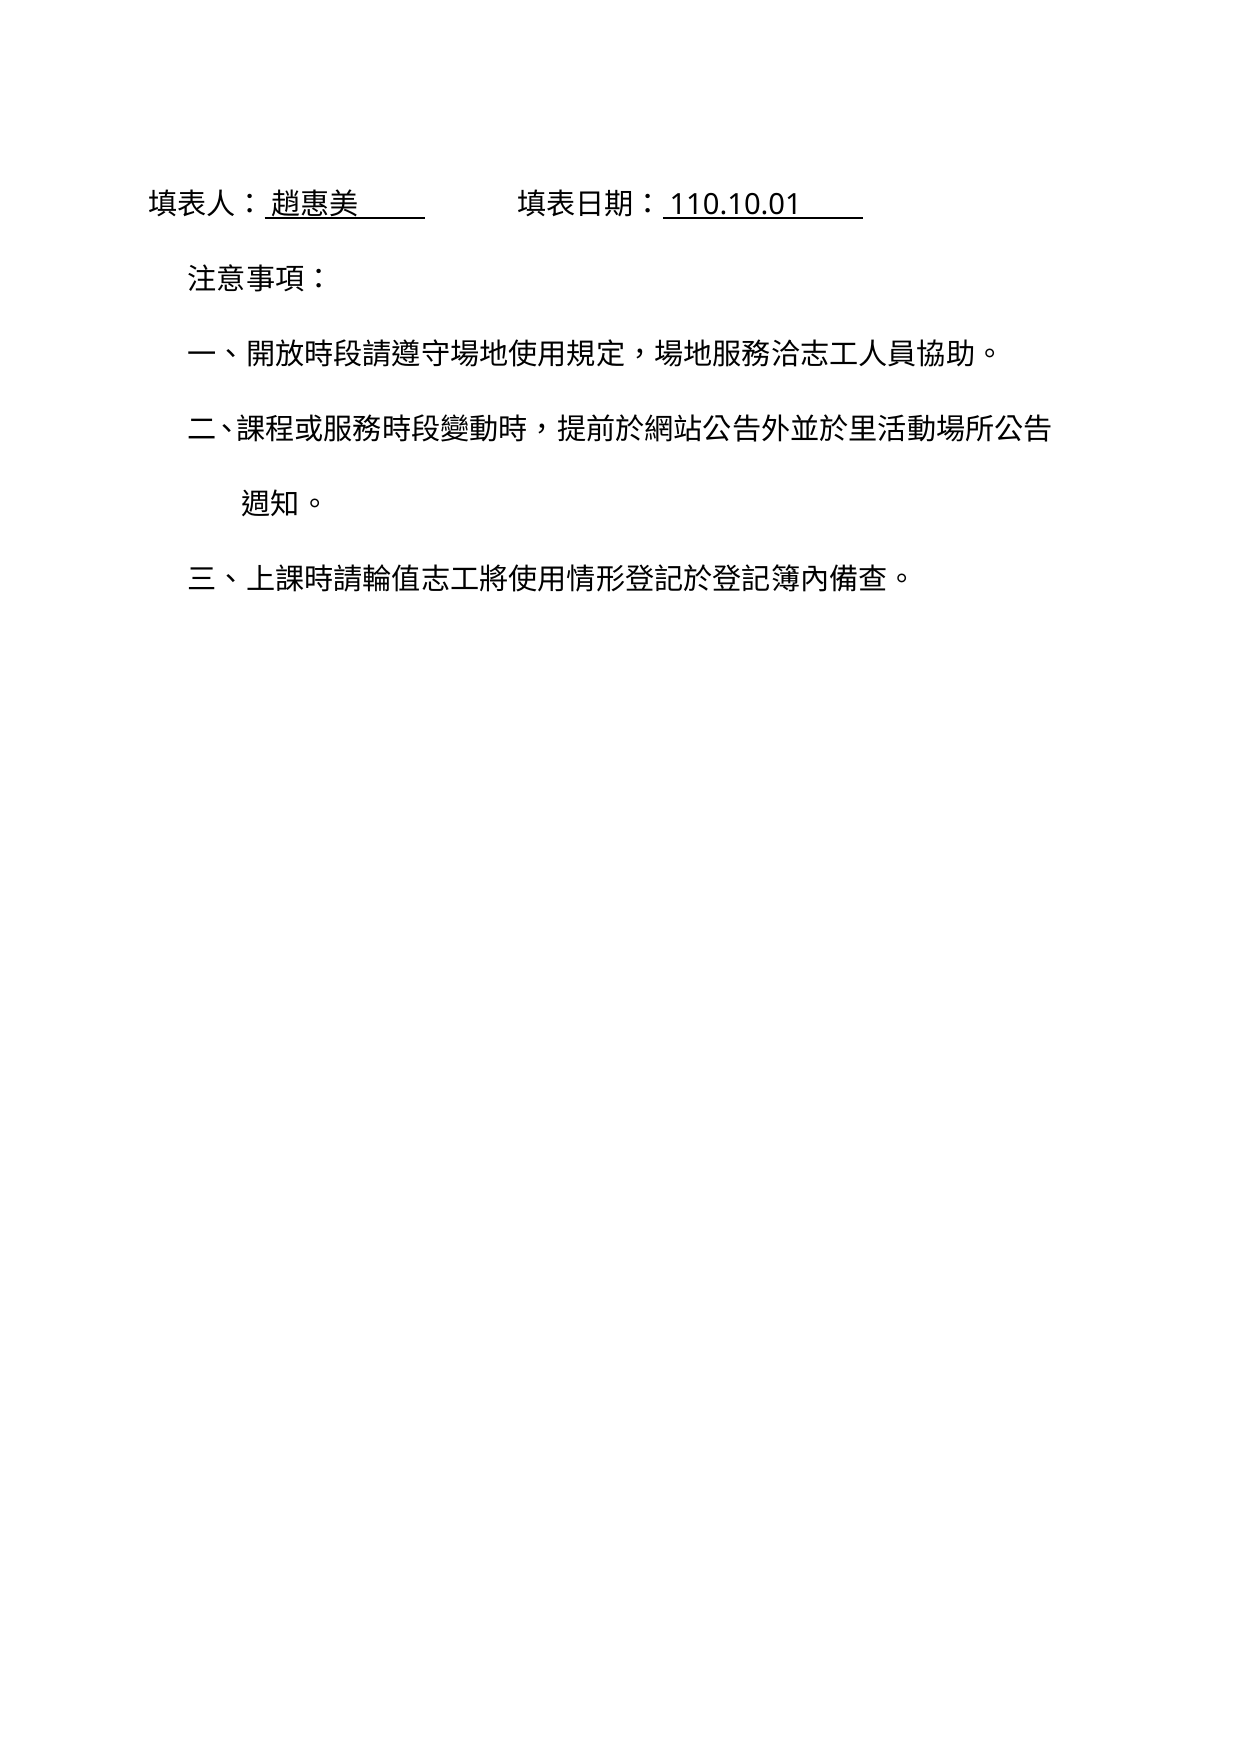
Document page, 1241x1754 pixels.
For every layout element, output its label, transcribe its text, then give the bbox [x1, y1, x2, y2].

text 注意事項： [187, 239, 1053, 314]
text 三、上課時請輪值志工將使用情形登記於登記簿內備查。 [187, 539, 1053, 614]
text 二、課程或服務時段變動時，提前於網站公告外並於里活動場所公告週知。 [187, 389, 1053, 539]
text 填表人： 趙惠美 填表日期： 110.10.01 [75, 164, 1053, 239]
text 一、開放時段請遵守場地使用規定，場地服務洽志工人員協助。 [187, 314, 1053, 389]
